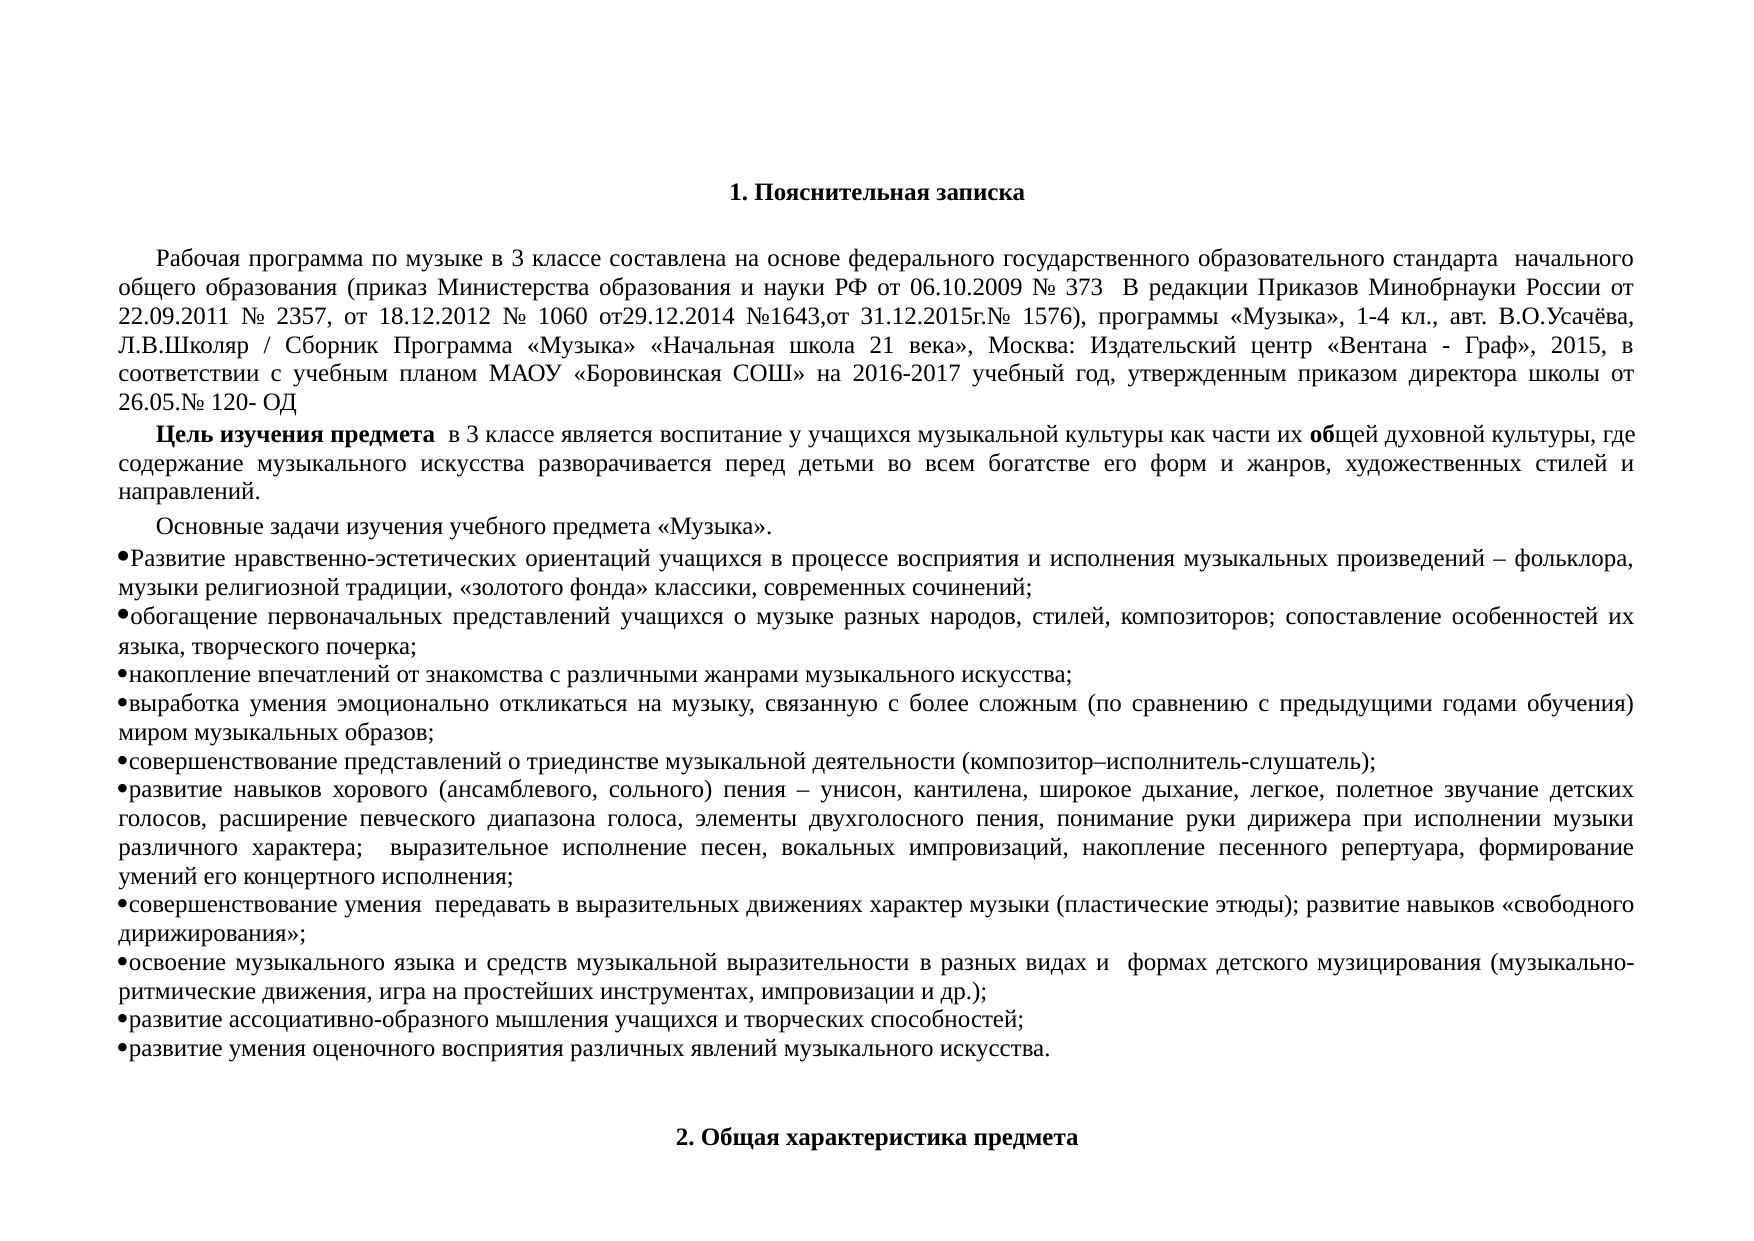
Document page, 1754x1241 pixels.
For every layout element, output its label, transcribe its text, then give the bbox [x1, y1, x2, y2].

list накопление впечатлений от знакомства с различными жанрами музыкального искусства; [118, 659, 1636, 688]
text Рабочая программа по музыке в 3 классе составлена на основе федерального государственного образовательного стандарта начального общего образования (приказ Министерства образования и науки РФ от 06.10.2009 № 373 В редакции Приказов Минобрнауки России от 22.09.2011 № 2357, от 18.12.2012 № 1060 от29.12.2014 №1643,от 31.12.2015г.№ 1576), программы «Музыка», 1-4 кл., авт. В.О.Усачёва, Л.В.Школяр / Сборник Программа «Музыка» «Начальная школа 21 века», Москва: Издательский центр «Вентана - Граф», 2015, в соответствии с учебным планом МАОУ «Боровинская СОШ» на 2016-2017 учебный год, утвержденным приказом директора школы от 26.05.№ 120- ОД [118, 243, 1636, 416]
list совершенствование умения передавать в выразительных движениях характер музыки (пластические этюды); развитие навыков «свободного дирижирования»; [118, 889, 1636, 947]
text 1. Пояснительная записка [118, 177, 1636, 206]
list совершенствование представлений о триединстве музыкальной деятельности (композитор–исполнитель-слушатель); [118, 746, 1636, 774]
list развитие навыков хорового (ансамблевого, сольного) пения – унисон, кантилена, широкое дыхание, легкое, полетное звучание детских голосов, расширение певческого диапазона голоса, элементы двухголосного пения, понимание руки дирижера при исполнении музыки различного характера; выразительное исполнение песен, вокальных импровизаций, накопление песенного репертуара, формирование умений его концертного исполнения; [118, 774, 1636, 889]
list развитие ассоциативно-образного мышления учащихся и творческих способностей; [118, 1004, 1636, 1033]
list освоение музыкального языка и средств музыкальной выразительности в разных видах и формах детского музицирования (музыкально-ритмические движения, игра на простейших инструментах, импровизации и др.); [118, 947, 1636, 1004]
list развитие умения оценочного восприятия различных явлений музыкального искусства. [118, 1033, 1636, 1062]
list обогащение первоначальных представлений учащихся о музыке разных народов, стилей, композиторов; сопоставление особенностей их языка, творческого почерка; [118, 601, 1636, 659]
text Цель изучения предмета в 3 классе является воспитание у учащихся музыкальной культуры как части их общей духовной культуры, где содержание музыкального искусства разворачивается перед детьми во всем богатстве его форм и жанров, художественных стилей и направлений. [118, 419, 1636, 505]
list Развитие нравственно-эстетических ориентаций учащихся в процессе восприятия и исполнения музыкальных произведений – фольклора, музыки религиозной традиции, «золотого фонда» классики, современных сочинений; [118, 543, 1636, 601]
list выработка умения эмоционально откликаться на музыку, связанную с более сложным (по сравнению с предыдущими годами обучения) миром музыкальных образов; [118, 688, 1636, 746]
text Основные задачи изучения учебного предмета «Музыка». [118, 511, 1636, 540]
text 2. Общая характеристика предмета [118, 1122, 1636, 1151]
